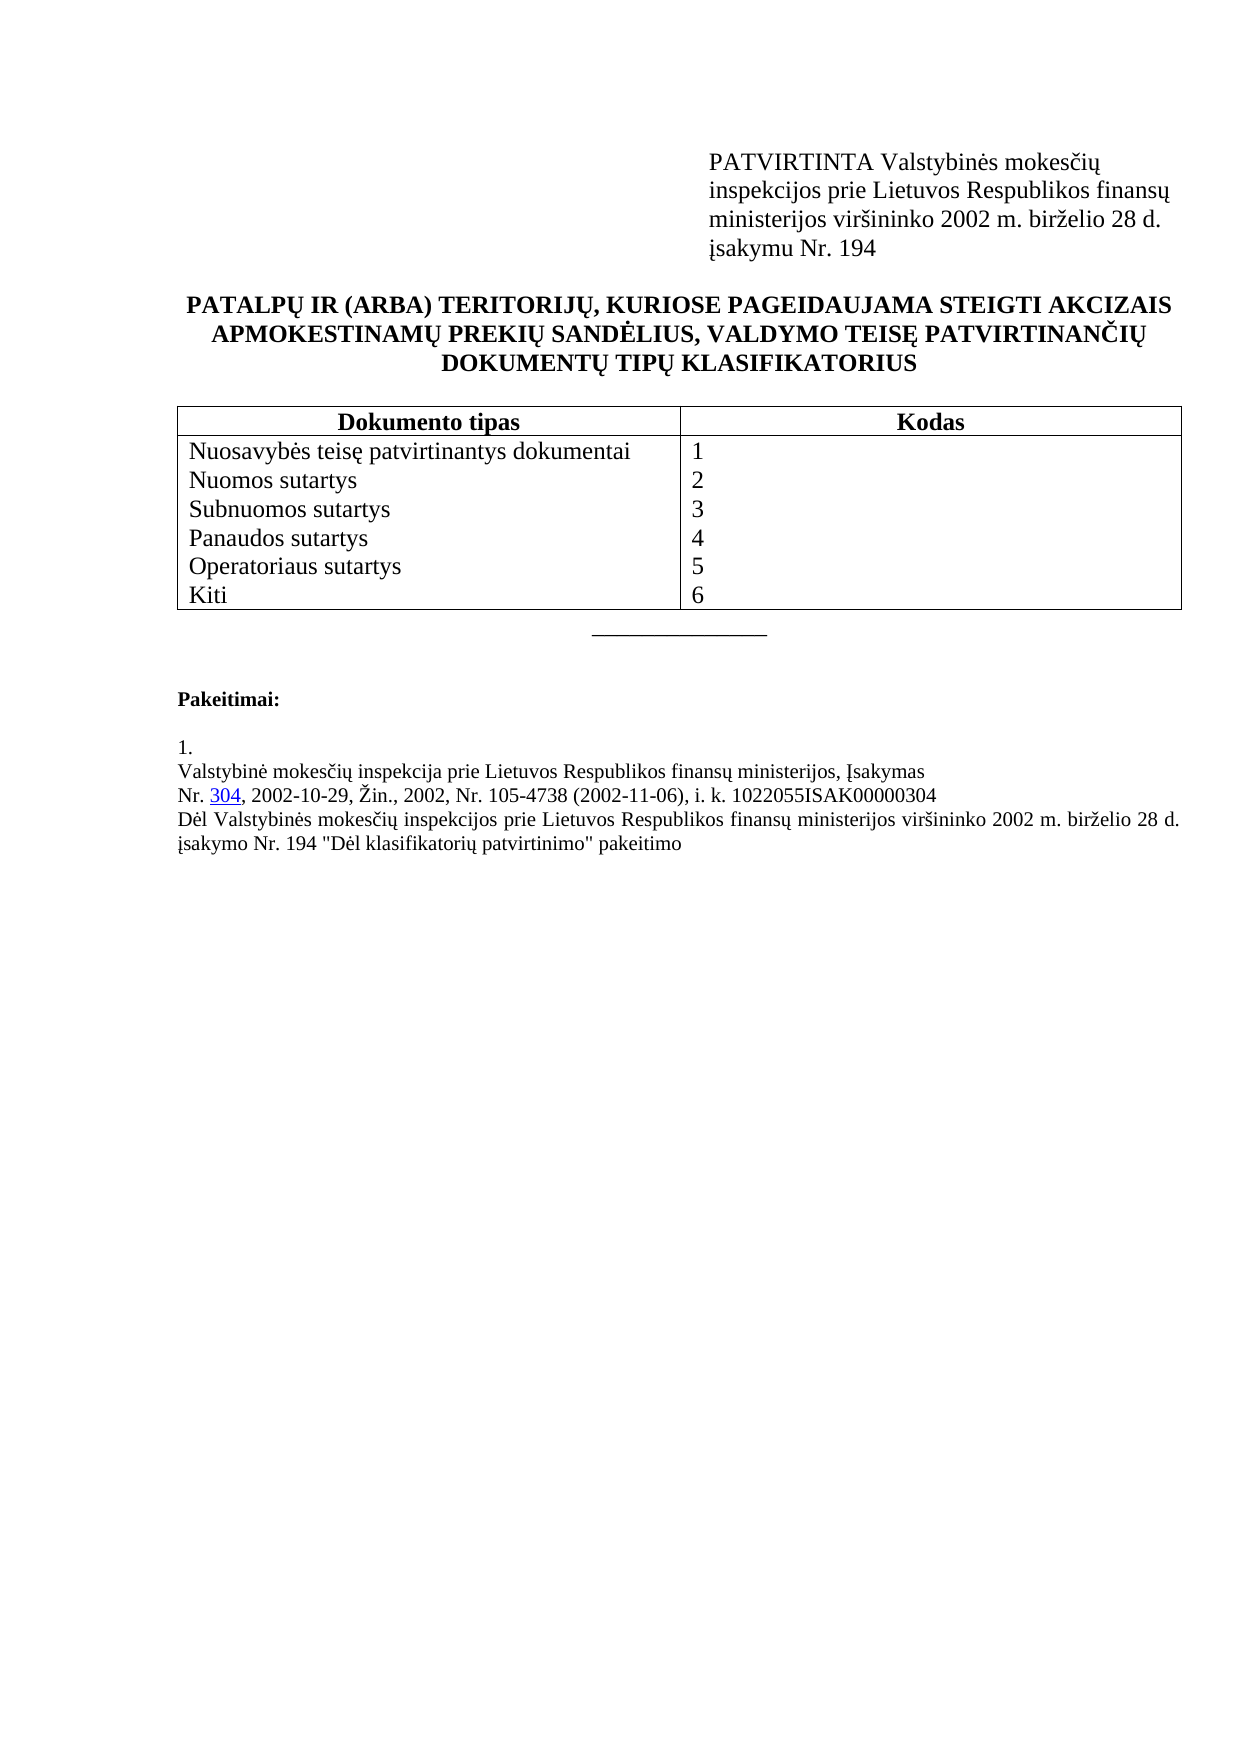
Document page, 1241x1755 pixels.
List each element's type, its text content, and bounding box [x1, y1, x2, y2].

table_cell Panaudos sutartys [178, 523, 680, 551]
text Valstybinė mokesčių inspekcija prie Lietuvos Respublikos finansų ministerijos, Įsakymas [177, 759, 1181, 783]
text ministerijos viršininko 2002 m. birželio 28 d. [177, 204, 1181, 233]
text Nr. 304, 2002-10-29, Žin., 2002, Nr. 105-4738 (2002-11-06), i. k. 1022055ISAK00000304 [177, 783, 1181, 807]
table_header Dokumento tipas [178, 407, 680, 435]
table_cell 1 [681, 436, 1181, 465]
text įsakymu Nr. 194 [177, 233, 1181, 262]
table_cell 5 [681, 551, 1181, 580]
text Pakeitimai: [177, 687, 1181, 711]
table_cell 6 [681, 580, 1181, 609]
table_cell 3 [681, 494, 1181, 523]
table_cell 2 [681, 465, 1181, 494]
text Dėl Valstybinės mokesčių inspekcijos prie Lietuvos Respublikos finansų ministerijos viršininko 2002 m. birželio 28 d. įsakymo Nr. 194 "Dėl klasifikatorių patvirtinimo" pakeitimo [177, 807, 1181, 855]
text PATVIRTINTA Valstybinės mokesčių [177, 147, 1181, 176]
text ______________ [177, 610, 1181, 639]
table_cell Nuomos sutartys [178, 465, 680, 494]
text PATALPŲ IR (ARBA) TERITORIJŲ, KURIOSE PAGEIDAUJAMA STEIGTI AKCIZAIS APMOKESTINAMŲ PREKIŲ SANDĖLIUS, VALDYMO TEISĘ PATVIRTINANČIŲ DOKUMENTŲ TIPŲ KLASIFIKATORIUS [177, 291, 1181, 377]
table_cell Operatoriaus sutartys [178, 551, 680, 580]
table_cell Kiti [178, 580, 680, 609]
table_header Kodas [681, 407, 1181, 435]
text inspekcijos prie Lietuvos Respublikos finansų [177, 176, 1181, 204]
table_cell Nuosavybės teisę patvirtinantys dokumentai [178, 436, 680, 465]
text 1. [177, 735, 1181, 759]
table_cell Subnuomos sutartys [178, 494, 680, 523]
table_cell 4 [681, 523, 1181, 551]
